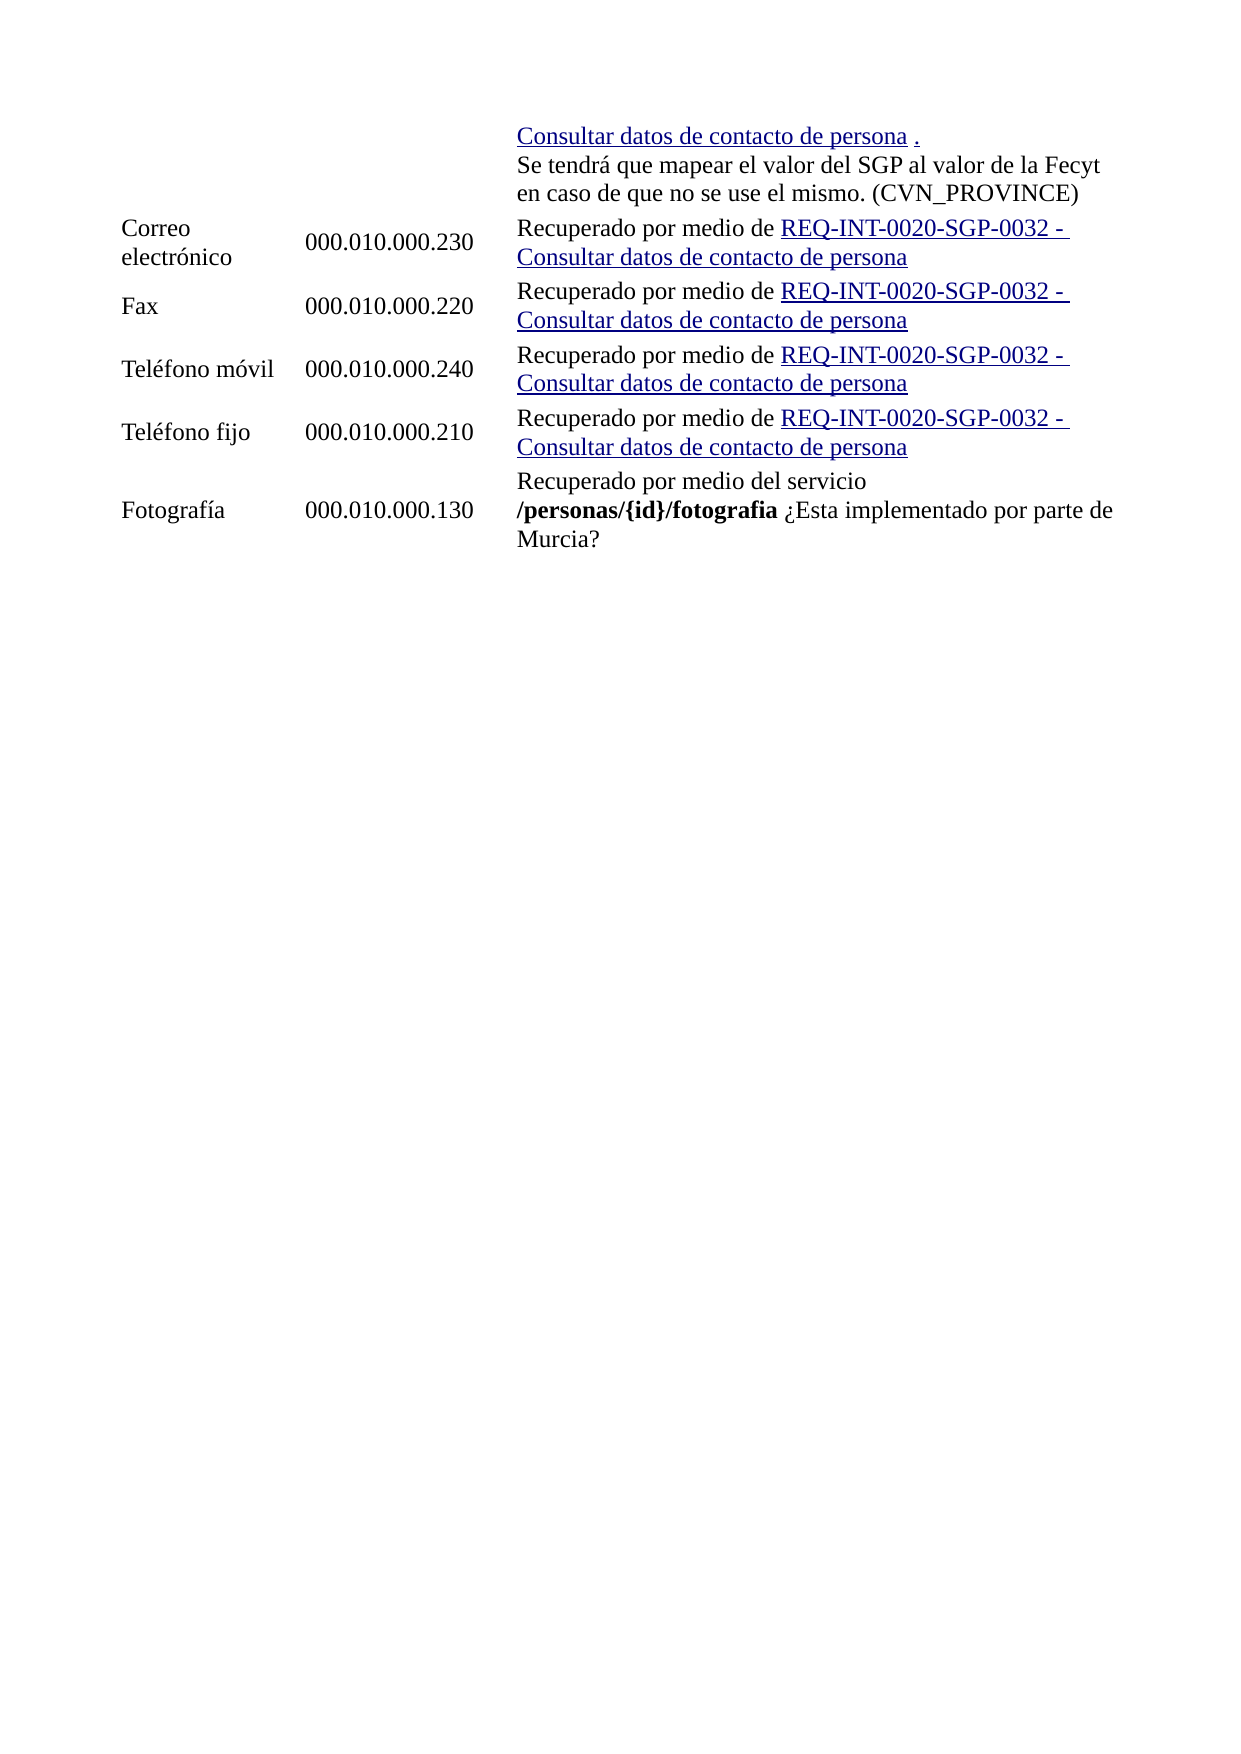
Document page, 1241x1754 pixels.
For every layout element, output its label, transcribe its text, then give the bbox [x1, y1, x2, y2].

table_cell 000.010.000.130 [302, 464, 514, 556]
table_cell Correo electrónico [118, 210, 302, 273]
table_cell 000.010.000.220 [302, 274, 514, 337]
table_cell Recuperado por medio de REQ-INT-0020-SGP-0032 - Consultar datos de contacto de persona [514, 337, 1122, 400]
table_cell Teléfono móvil [118, 337, 302, 400]
table_cell Recuperado por medio del servicio /personas/{id}/fotografia ¿Esta implementado por parte de Murcia? [514, 464, 1122, 556]
table_cell 000.010.000.210 [302, 400, 514, 463]
table_cell [118, 118, 302, 210]
table_cell 000.010.000.230 [302, 210, 514, 273]
table_cell Recuperado por medio de REQ-INT-0020-SGP-0032 - Consultar datos de contacto de persona [514, 400, 1122, 463]
table_cell Fotografía [118, 464, 302, 556]
table_cell Recuperado por medio de REQ-INT-0020-SGP-0032 - Consultar datos de contacto de persona [514, 210, 1122, 273]
table_cell 000.010.000.240 [302, 337, 514, 400]
table_cell [302, 118, 514, 210]
table_cell - Consultar datos de contacto de persona . Se tendrá que mapear el valor del SGP al valor de la Fecyt en caso de que no se use el mismo. (CVN_PROVINCE) [514, 118, 1122, 210]
table_cell Recuperado por medio de REQ-INT-0020-SGP-0032 - Consultar datos de contacto de persona [514, 274, 1122, 337]
table_cell Fax [118, 274, 302, 337]
table_cell Teléfono fijo [118, 400, 302, 463]
